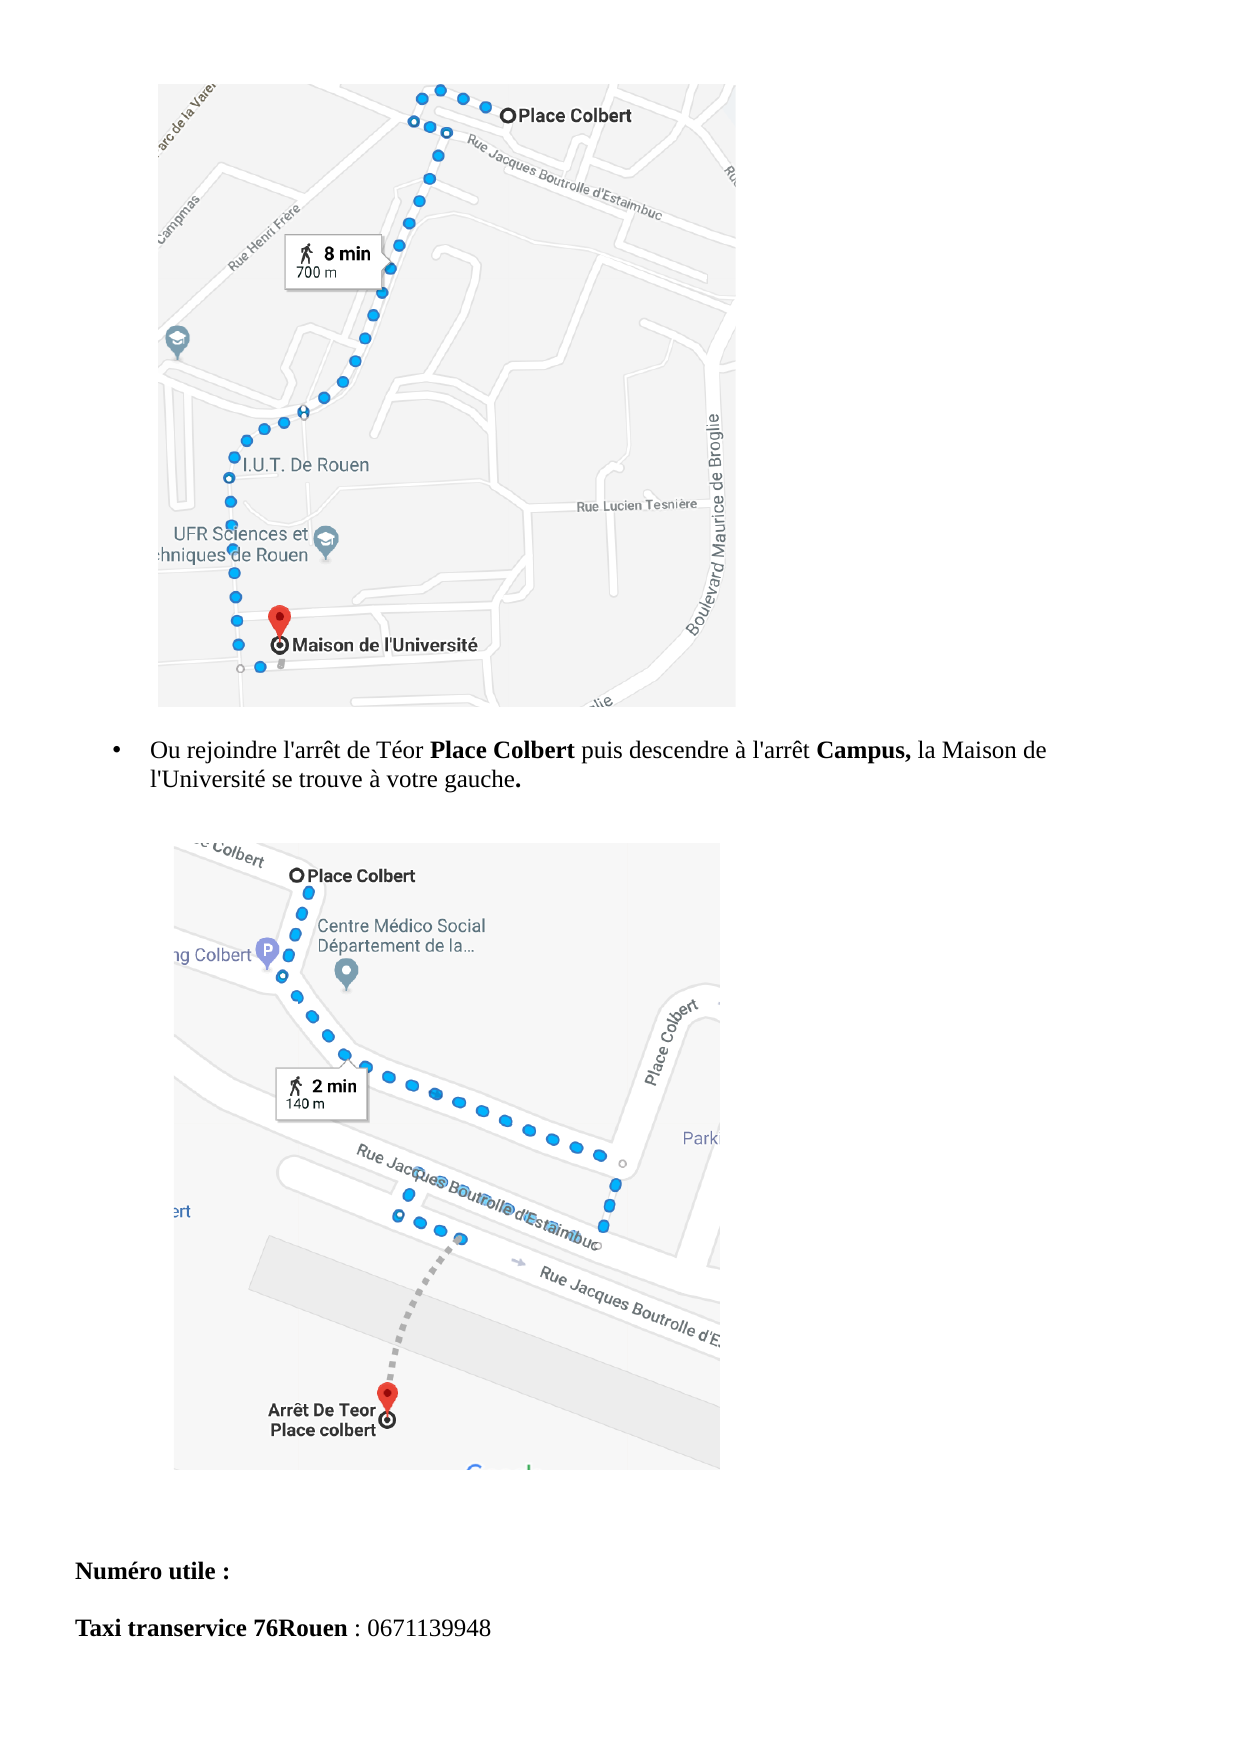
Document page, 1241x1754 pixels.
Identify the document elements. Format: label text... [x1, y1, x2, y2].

text Taxi transervice 76Rouen : 0671139948 [75, 1613, 1165, 1642]
text Numéro utile : [75, 1556, 1165, 1585]
list Ou rejoindre l'arrêt de Téor Place Colbert puis descendre à l'arrêt Campus, la Maison de l'Université se trouve à votre gauche. [112, 735, 1165, 792]
